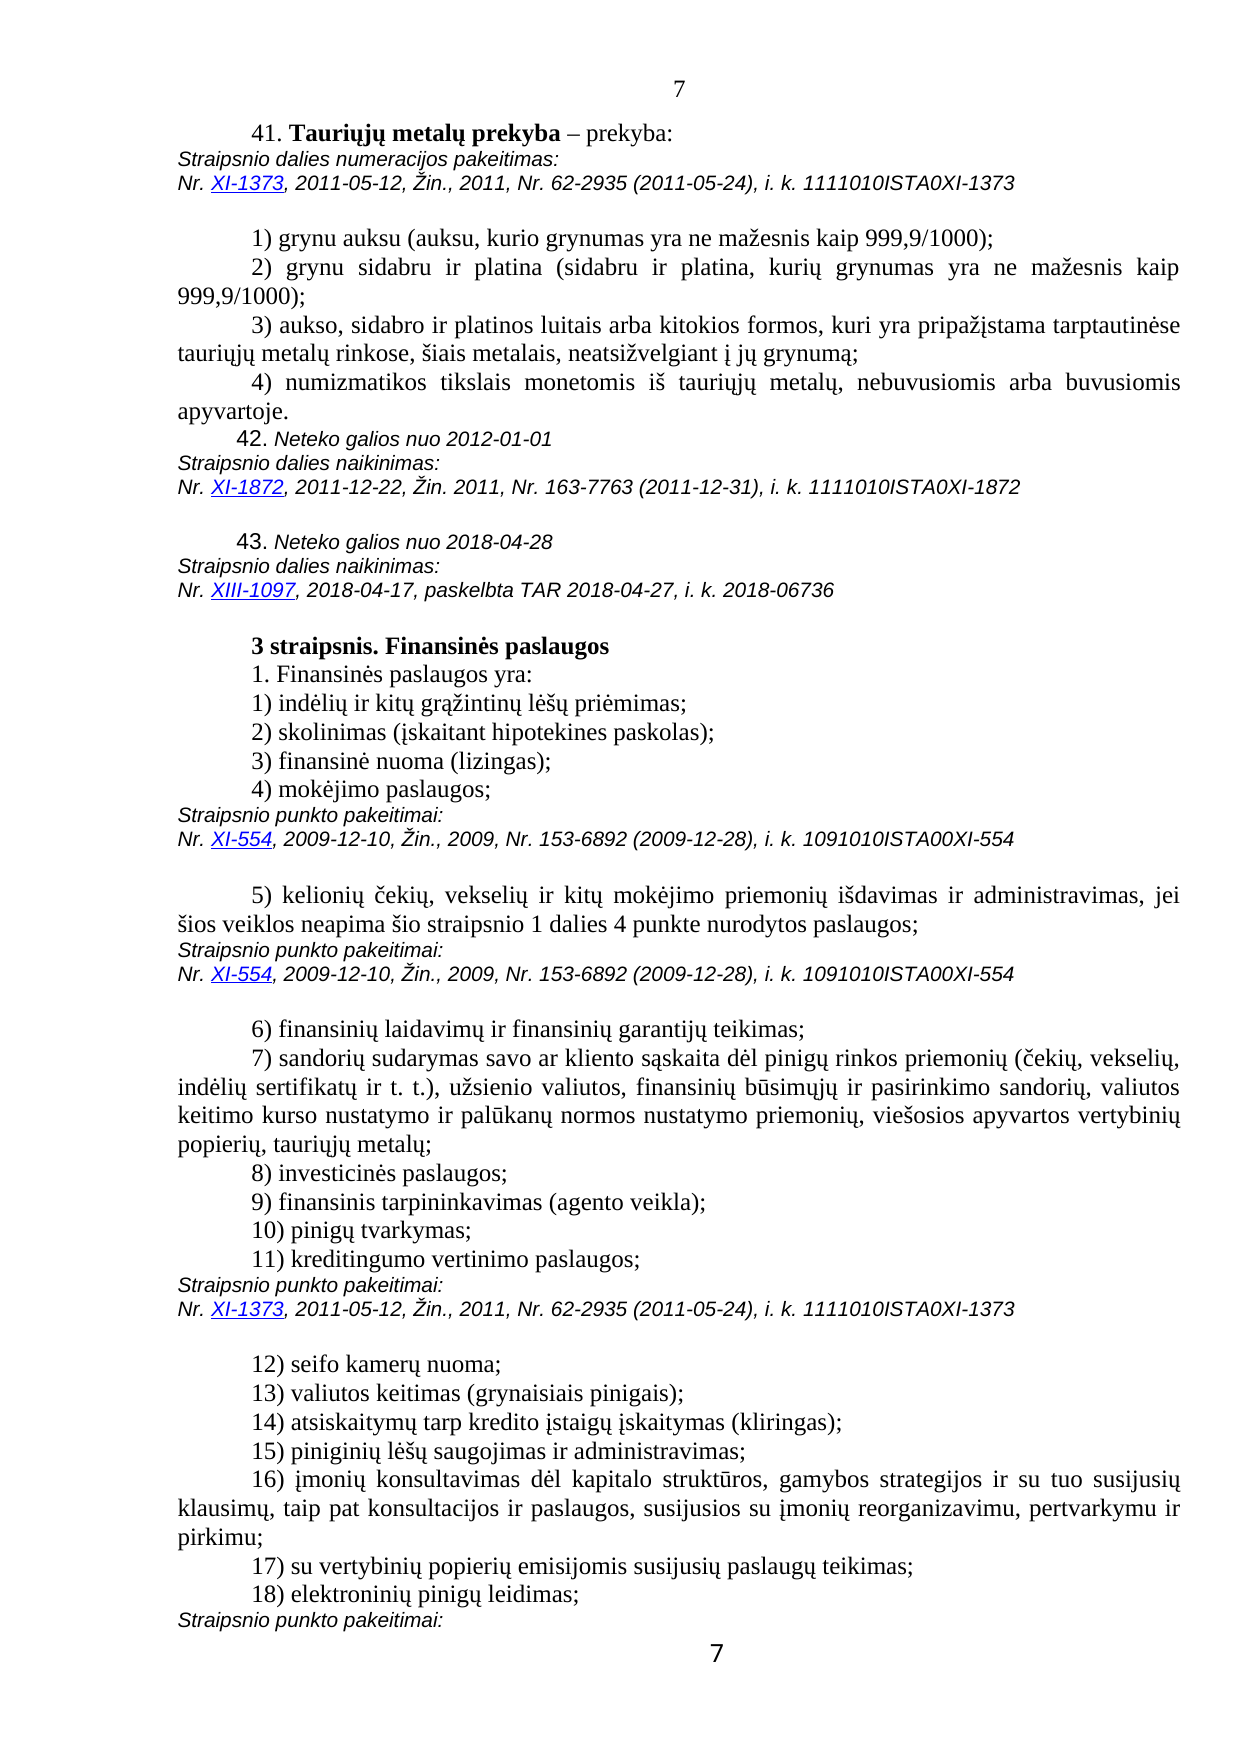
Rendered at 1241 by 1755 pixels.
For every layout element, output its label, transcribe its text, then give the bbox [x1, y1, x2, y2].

text Straipsnio punkto pakeitimai: [177, 1608, 1181, 1632]
text 3 straipsnis. Finansinės paslaugos [177, 631, 1181, 659]
text 42. Neteko galios nuo 2012-01-01 [177, 425, 1181, 451]
text Nr. XI-1373, 2011-05-12, Žin., 2011, Nr. 62-2935 (2011-05-24), i. k. 1111010ISTA0XI-1373 [177, 171, 1181, 195]
text 2) grynu sidabru ir platina (sidabru ir platina, kurių grynumas yra ne mažesnis kaip 999,9/1000); [177, 252, 1181, 310]
text 5) kelionių čekių, vekselių ir kitų mokėjimo priemonių išdavimas ir administravimas, jei šios veiklos neapima šio straipsnio 1 dalies 4 punkte nurodytos paslaugos; [177, 880, 1181, 937]
text Nr. XIII-1097, 2018-04-17, paskelbta TAR 2018-04-27, i. k. 2018-06736 [177, 578, 1181, 602]
text 43. Neteko galios nuo 2018-04-28 [177, 528, 1181, 554]
text Nr. XI-554, 2009-12-10, Žin., 2009, Nr. 153-6892 (2009-12-28), i. k. 1091010ISTA00XI-554 [177, 961, 1181, 985]
text Straipsnio dalies naikinimas: [177, 451, 1181, 475]
text 6) finansinių laidavimų ir finansinių garantijų teikimas; [177, 1014, 1181, 1043]
text 4) mokėjimo paslaugos; [177, 774, 1181, 803]
text Straipsnio dalies naikinimas: [177, 554, 1181, 578]
text 41. Tauriųjų metalų prekyba – prekyba: [177, 118, 1181, 147]
text 15) piniginių lėšų saugojimas ir administravimas; [177, 1436, 1181, 1464]
text Straipsnio punkto pakeitimai: [177, 937, 1181, 961]
text 18) elektroninių pinigų leidimas; [177, 1579, 1181, 1608]
text 1) indėlių ir kitų grąžintinų lėšų priėmimas; [177, 688, 1181, 717]
text 7) sandorių sudarymas savo ar kliento sąskaita dėl pinigų rinkos priemonių (čekių, vekselių, indėlių sertifikatų ir t. t.), užsienio valiutos, finansinių būsimųjų ir pasirinkimo sandorių, valiutos keitimo kurso nustatymo ir palūkanų normos nustatymo priemonių, viešosios apyvartos vertybinių popierių, tauriųjų metalų; [177, 1043, 1181, 1158]
text 9) finansinis tarpininkavimas (agento veikla); [177, 1187, 1181, 1215]
text 8) investicinės paslaugos; [177, 1158, 1181, 1187]
text 3) aukso, sidabro ir platinos luitais arba kitokios formos, kuri yra pripažįstama tarptautinėse tauriųjų metalų rinkose, šiais metalais, neatsižvelgiant į jų grynumą; [177, 310, 1181, 367]
text Straipsnio punkto pakeitimai: [177, 1273, 1181, 1297]
text 2) skolinimas (įskaitant hipotekines paskolas); [177, 717, 1181, 746]
text Nr. XI-1373, 2011-05-12, Žin., 2011, Nr. 62-2935 (2011-05-24), i. k. 1111010ISTA0XI-1373 [177, 1297, 1181, 1321]
text 16) įmonių konsultavimas dėl kapitalo struktūros, gamybos strategijos ir su tuo susijusių klausimų, taip pat konsultacijos ir paslaugos, susijusios su įmonių reorganizavimu, pertvarkymu ir pirkimu; [177, 1464, 1181, 1551]
text Straipsnio punkto pakeitimai: [177, 803, 1181, 827]
text Straipsnio dalies numeracijos pakeitimas: [177, 147, 1181, 171]
text 17) su vertybinių popierių emisijomis susijusių paslaugų teikimas; [177, 1551, 1181, 1579]
text 13) valiutos keitimas (grynaisiais pinigais); [177, 1378, 1181, 1407]
text Nr. XI-554, 2009-12-10, Žin., 2009, Nr. 153-6892 (2009-12-28), i. k. 1091010ISTA00XI-554 [177, 827, 1181, 851]
text 14) atsiskaitymų tarp kredito įstaigų įskaitymas (kliringas); [177, 1407, 1181, 1436]
text 10) pinigų tvarkymas; [177, 1215, 1181, 1244]
text 12) seifo kamerų nuoma; [177, 1349, 1181, 1378]
text 4) numizmatikos tikslais monetomis iš tauriųjų metalų, nebuvusiomis arba buvusiomis apyvartoje. [177, 367, 1181, 425]
text 1) grynu auksu (auksu, kurio grynumas yra ne mažesnis kaip 999,9/1000); [177, 223, 1181, 252]
text 11) kreditingumo vertinimo paslaugos; [177, 1244, 1181, 1273]
text 3) finansinė nuoma (lizingas); [177, 746, 1181, 774]
text 1. Finansinės paslaugos yra: [177, 659, 1181, 688]
text Nr. XI-1872, 2011-12-22, Žin. 2011, Nr. 163-7763 (2011-12-31), i. k. 1111010ISTA0XI-1872 [177, 475, 1181, 499]
